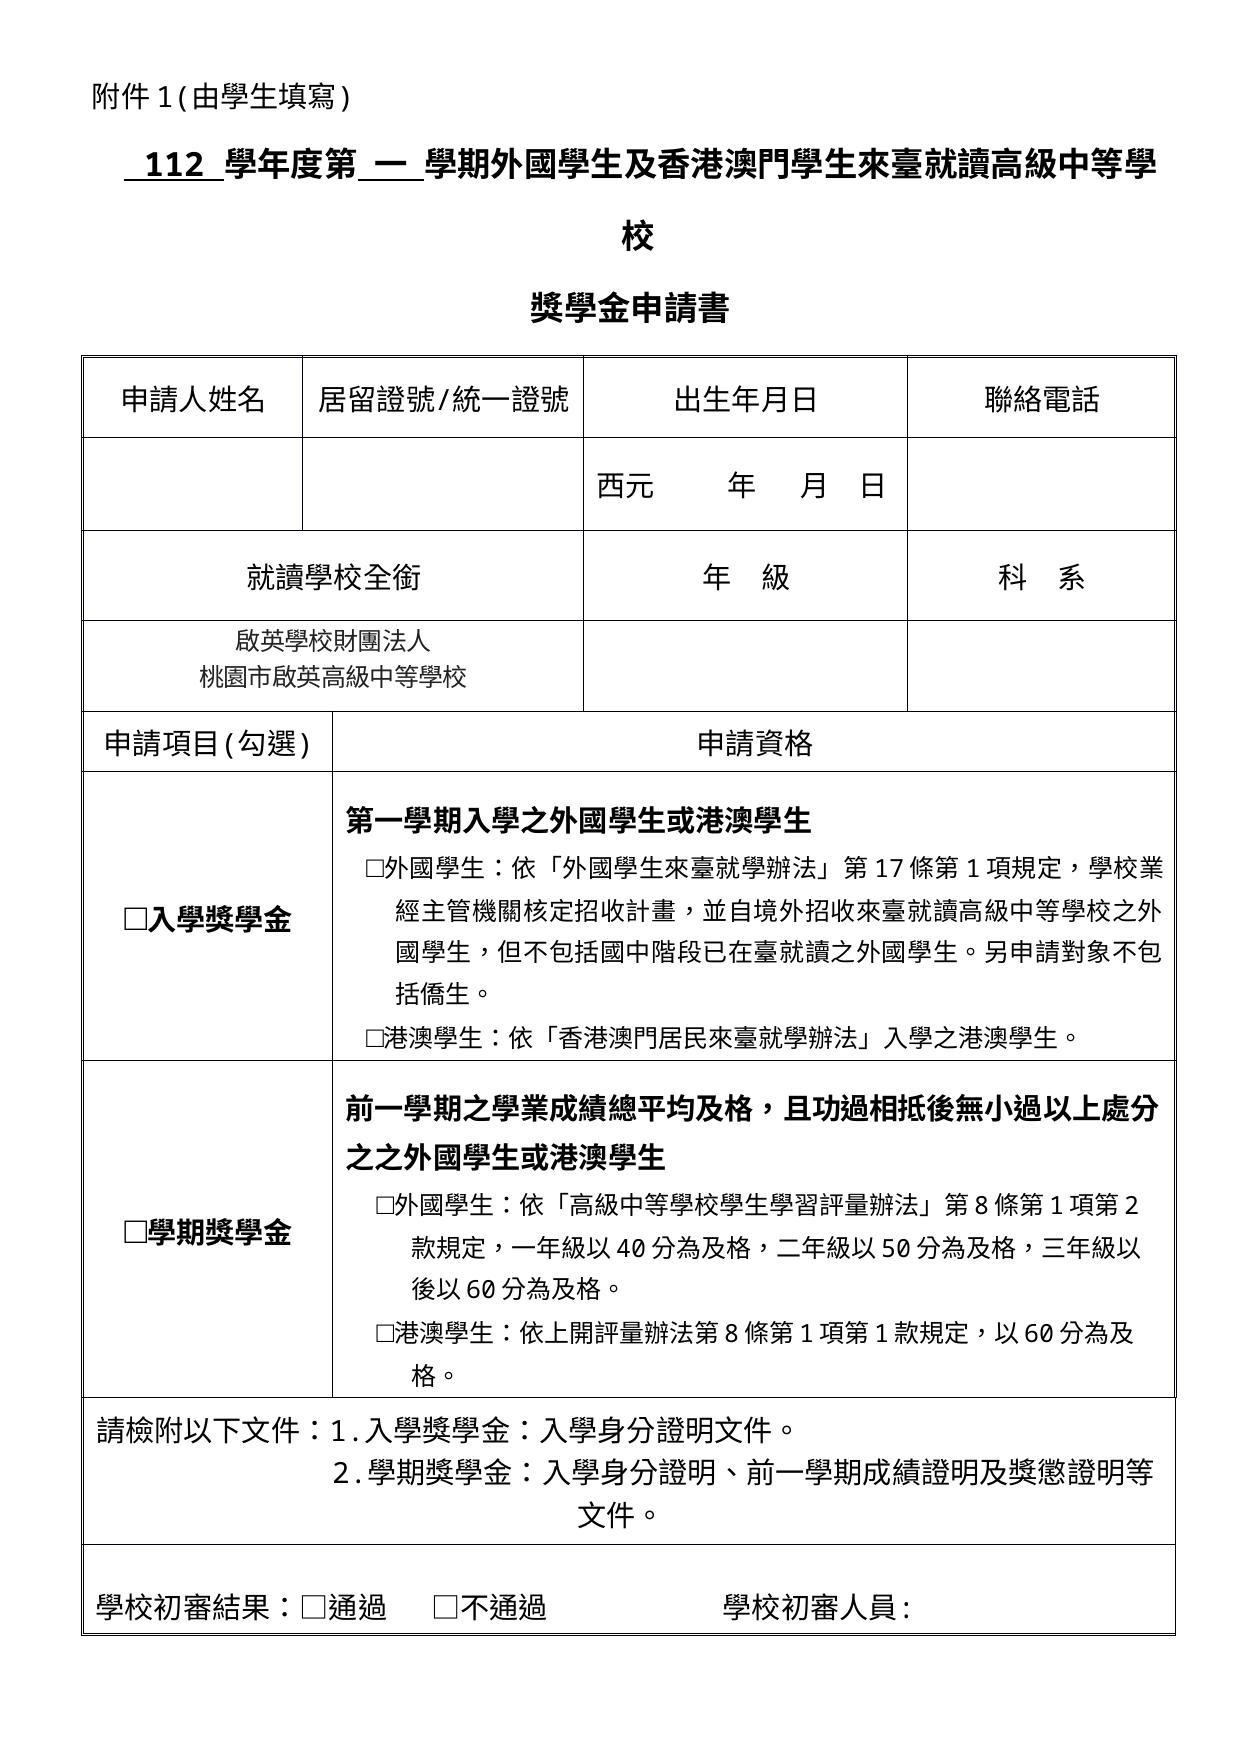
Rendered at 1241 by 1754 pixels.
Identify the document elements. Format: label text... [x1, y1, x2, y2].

table_cell 申請資格 [333, 712, 1174, 771]
table_cell 科 系 [908, 531, 1174, 620]
table_cell □入學獎學金 [84, 772, 332, 1060]
table_header 居留證號/統一證號 [303, 358, 583, 437]
table_header 申請人姓名 [84, 358, 302, 437]
table_cell [303, 438, 583, 529]
table_cell 就讀學校全銜 [84, 531, 583, 620]
table_cell 西元 年 月 日 [584, 438, 907, 529]
table_cell [908, 438, 1174, 529]
table_cell 學校初審結果：□通過 □不通過 學校初審人員: [84, 1545, 1175, 1633]
table_header 出生年月日 [584, 358, 907, 437]
table_cell [84, 438, 302, 529]
table_cell 請檢附以下文件：1.入學獎學金：入學身分證明文件。 2.學期獎學金：入學身分證明、前一學期成績證明及獎懲證明等 文件。 [84, 1398, 1175, 1544]
table_cell 啟英學校財團法人 桃園市啟英高級中等學校 [84, 621, 583, 711]
table_cell 申請項目(勾選) [84, 712, 332, 771]
table_cell 前一學期之學業成績總平均及格，且功過相抵後無小過以上處分之之外國學生或港澳學生 □外國學生：依「高級中等學校學生學習評量辦法」第8條第1項第2款規定，一年級以40分為及格，二年級以50分為及格，三年級以後以60分為及格。 □港澳學生：依上開評量辦法第8條第1項第1款規定，以60分為及格。 [333, 1061, 1174, 1397]
table_header 聯絡電話 [908, 358, 1174, 437]
text 附件1(由學生填寫) [92, 74, 1169, 116]
text 112 學年度第 一 學期外國學生及香港澳門學生來臺就讀高級中等學校 [92, 137, 1169, 258]
table_cell 第一學期入學之外國學生或港澳學生 □外國學生：依「外國學生來臺就學辦法」第17條第1項規定，學校業經主管機關核定招收計畫，並自境外招收來臺就讀高級中等學校之外國學生，但不包括國中階段已在臺就讀之外國學生。另申請對象不包括僑生。 □港澳學生：依「香港澳門居民來臺就學辦法」入學之港澳學生。 [333, 772, 1174, 1060]
table_cell □學期獎學金 [84, 1061, 332, 1397]
table_cell [584, 621, 907, 711]
table_cell 年 級 [584, 531, 907, 620]
table_cell [908, 621, 1174, 711]
text 獎學金申請書 [92, 282, 1169, 330]
